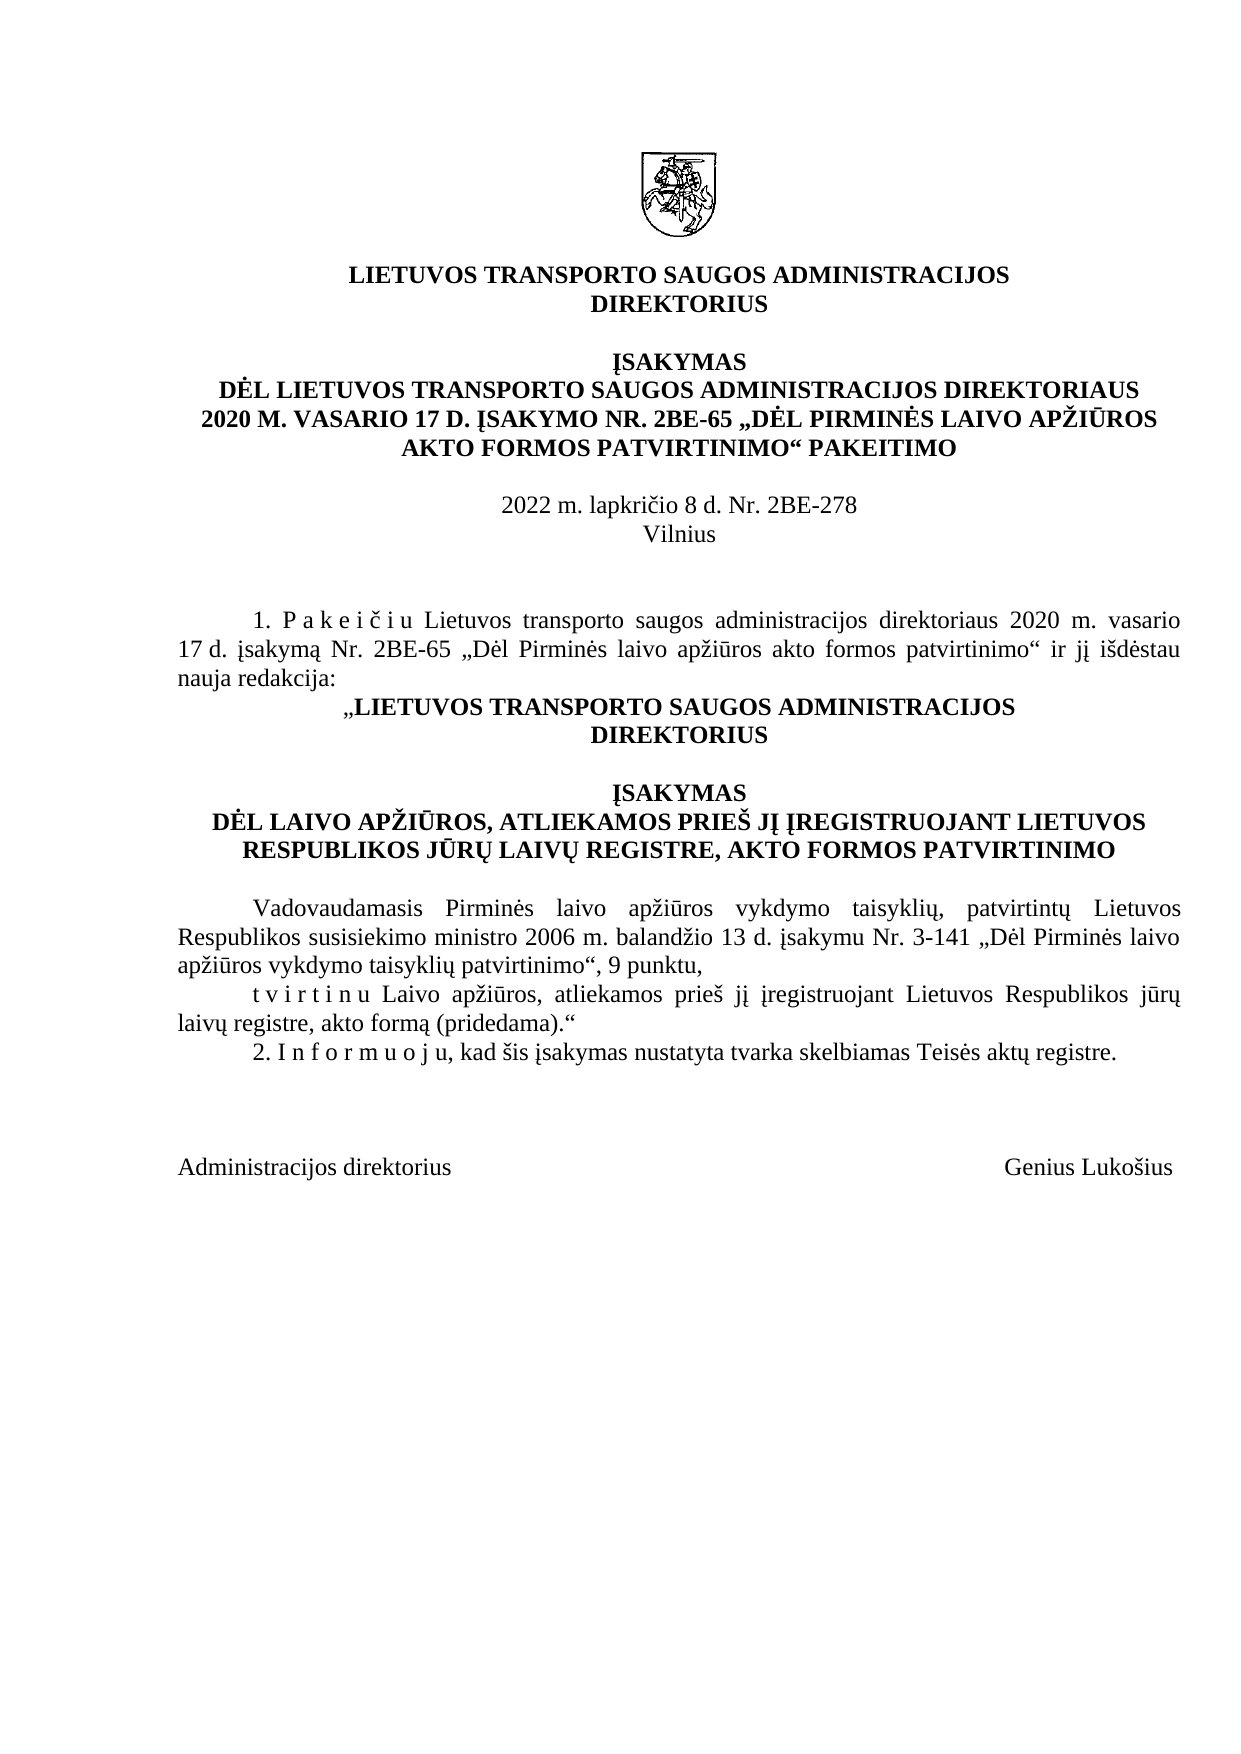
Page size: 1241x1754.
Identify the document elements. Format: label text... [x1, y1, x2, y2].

text Administracijos direktorius Genius Lukošius [177, 1152, 1181, 1180]
text ĮSAKYMAS [177, 778, 1181, 807]
text Vadovaudamasis Pirminės laivo apžiūros vykdymo taisyklių, patvirtintų Lietuvos Respublikos susisiekimo ministro 2006 m. balandžio 13 d. įsakymu Nr. 3-141 „Dėl Pirminės laivo apžiūros vykdymo taisyklių patvirtinimo“, 9 punktu, [177, 893, 1181, 979]
text DĖL Lietuvos transporto saugos administracijos DIREKTORIAUS 2020 M. VASARIO 17 D. ĮSAKYMO NR. 2BE-65 „DĖL PIRMINĖS LAIVO APŽIŪROS AKTO FORMos PATVIRTINIMO“ PAKEITIMO [177, 375, 1181, 462]
text 2022 m. lapkričio 8 d. Nr. 2BE-278 [177, 490, 1181, 519]
text Direktorius [177, 720, 1181, 749]
text 2. I n f o r m u o j u, kad šis įsakymas nustatyta tvarka skelbiamas Teisės aktų registre. [177, 1037, 1181, 1065]
text ĮSAKYMAS [177, 347, 1181, 375]
text t v i r t i n u Laivo apžiūros, atliekamos prieš jį įregistruojant Lietuvos Respublikos jūrų laivų registre, akto formą (pridedama).“ [177, 979, 1181, 1037]
text Vilnius [177, 519, 1181, 548]
text „Lietuvos transporto saugos administracijos [177, 692, 1181, 720]
text DĖL LAIVO APŽIŪROS, ATLIEKAMOS PRIEŠ jį įREGISTRUOJANT LIETUVOS RESPUBLIKOS JŪRŲ LAIVŲ REGISTRE, AKTO FORMos PATVIRTINIMO [177, 807, 1181, 864]
text Lietuvos transporto saugos administracijos [177, 260, 1181, 289]
text Direktorius [177, 289, 1181, 318]
text 1. P a k e i č i u Lietuvos transporto saugos administracijos direktoriaus 2020 m. vasario 17 d. įsakymą Nr. 2BE-65 „Dėl Pirminės laivo apžiūros akto formos patvirtinimo“ ir jį išdėstau nauja redakcija: [177, 605, 1181, 692]
